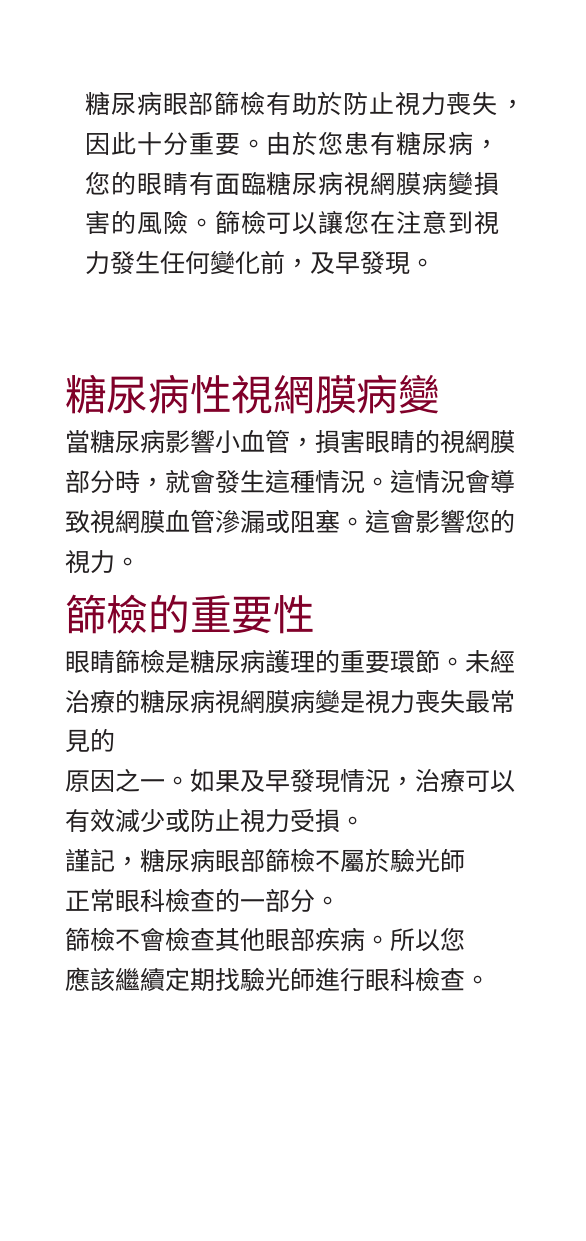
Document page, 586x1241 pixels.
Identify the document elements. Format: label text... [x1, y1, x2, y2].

text 當糖尿病影響小血管，損害眼睛的視網膜部分時，就會發生這種情況。這情況會導致視網膜血管滲漏或阻塞。這會影響您的視力。 [65, 423, 526, 578]
subtitle 篩檢的重要性 [65, 582, 526, 642]
text 篩檢不會檢查其他眼部疾病。所以您應該繼續定期找驗光師進行眼科檢查。 [65, 921, 483, 997]
text 糖尿病眼部篩檢有助於防止視力喪失，因此十分重要。由於您患有糖尿病，您的眼睛有面臨糖尿病視網膜病變損害的風險。篩檢可以讓您在注意到視力發生任何變化前，及早發現。 [85, 84, 500, 280]
text 原因之一。如果及早發現情況，治療可以有效減少或防止視力受損。 [65, 762, 526, 838]
text 眼睛篩檢是糖尿病護理的重要環節。未經治療的糖尿病視網膜病變是視力喪失最常見的 [65, 642, 526, 758]
subtitle 糖尿病性視網膜病變 [65, 362, 585, 423]
text 謹記，糖尿病眼部篩檢不屬於驗光師正常眼科檢查的一部分。 [65, 841, 483, 917]
